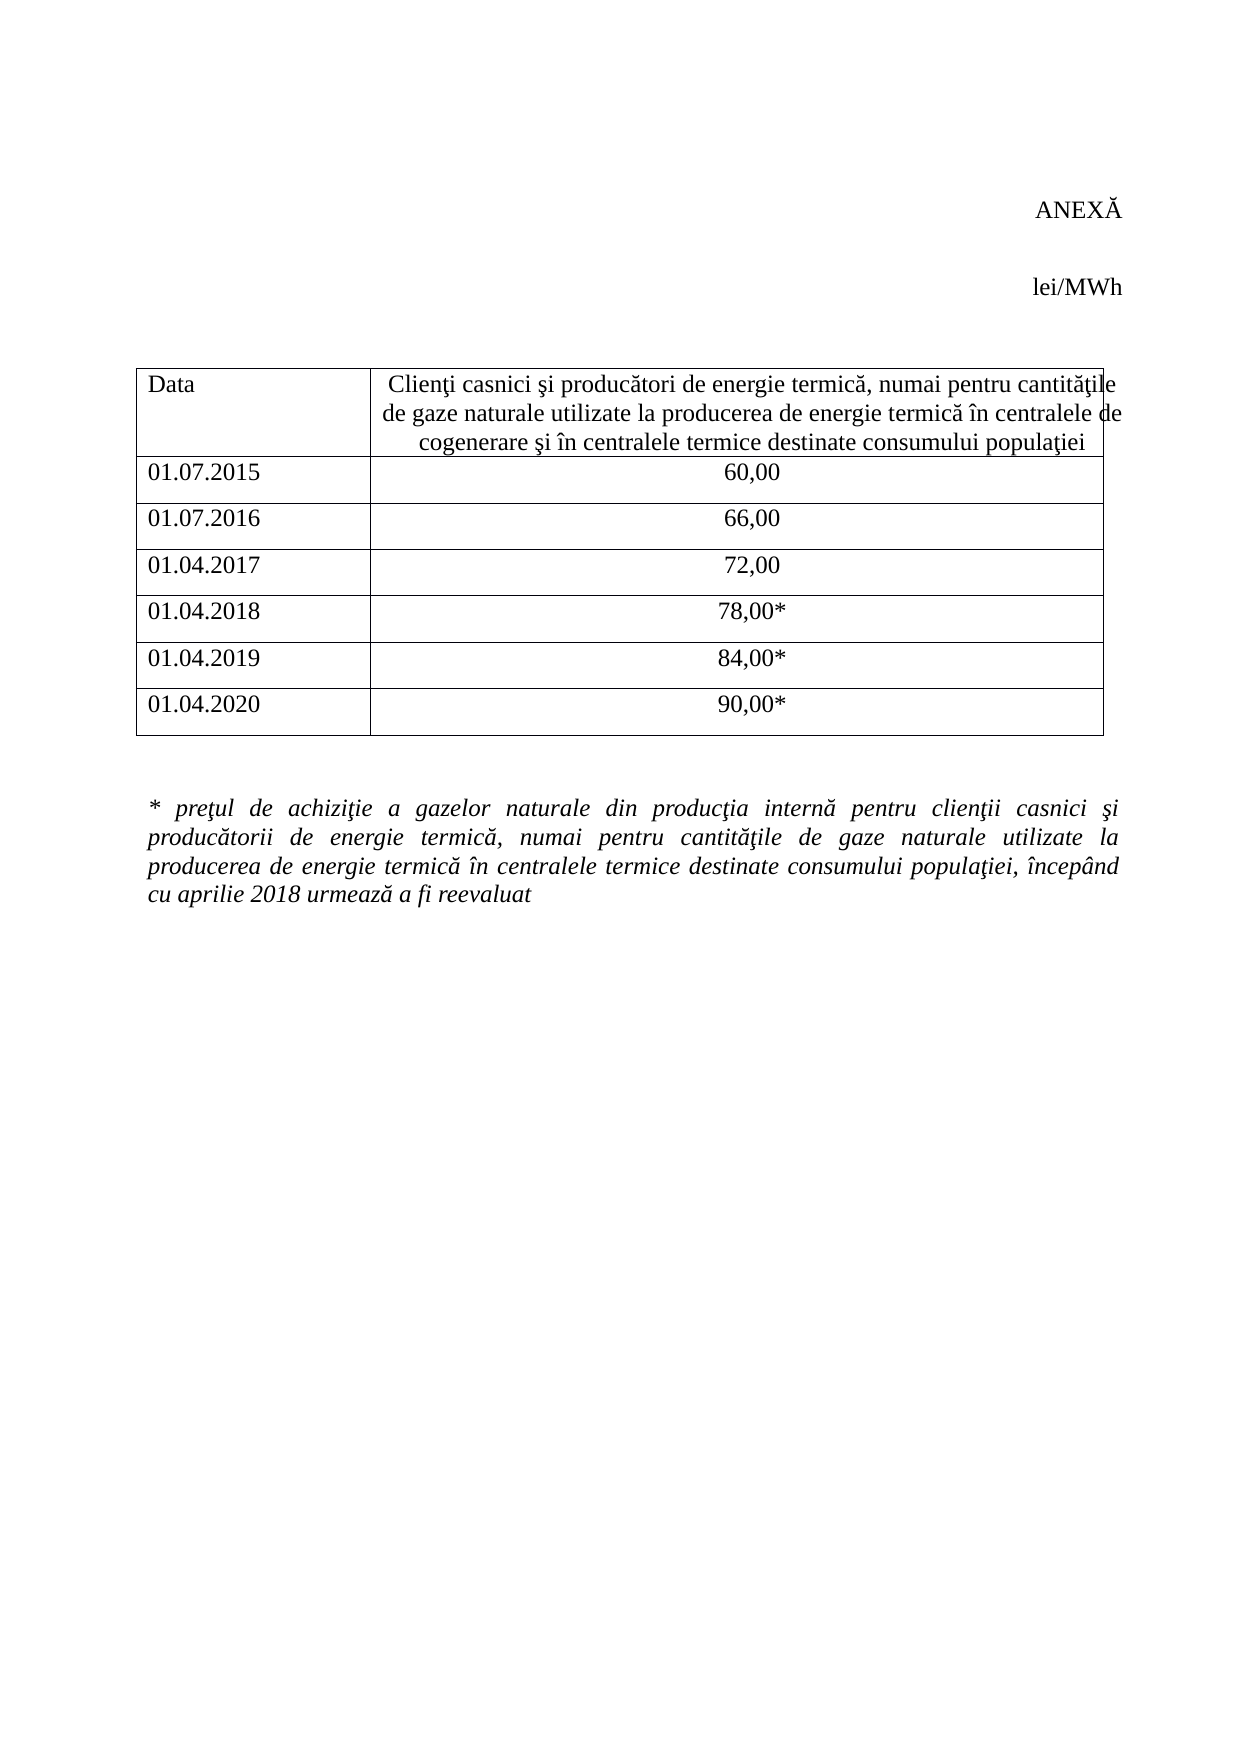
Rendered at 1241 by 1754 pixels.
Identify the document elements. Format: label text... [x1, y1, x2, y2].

table_cell 01.04.2017 [137, 550, 370, 595]
table_cell 66,00 [371, 504, 1103, 549]
table_cell 01.07.2016 [137, 504, 370, 549]
table_cell 01.04.2019 [137, 643, 370, 688]
table_cell 01.07.2015 [137, 457, 370, 502]
table_header Clienţi casnici şi producători de energie termică, numai pentru cantităţile de gaze naturale utilizate la producerea de energie termică în centralele de cogenerare şi în centralele termice destinate consumului populaţiei [371, 369, 1103, 456]
table_cell 90,00* [371, 689, 1103, 735]
table_cell 84,00* [371, 643, 1103, 688]
table_header Data [137, 369, 370, 456]
text lei/MWh [148, 242, 1122, 301]
table_cell 78,00* [371, 596, 1103, 642]
table_cell 01.04.2020 [137, 689, 370, 735]
table_cell 01.04.2018 [137, 596, 370, 642]
text ANEXĂ [148, 195, 1122, 223]
table_cell 72,00 [371, 550, 1103, 595]
table_cell 60,00 [371, 457, 1103, 502]
text * preţul de achiziţie a gazelor naturale din producţia internă pentru clienţii casnici şi producătorii de energie termică, numai pentru cantităţile de gaze naturale utilizate la producerea de energie termică în centralele termice destinate consumului populaţiei, începând cu aprilie 2018 urmează a fi reevaluat [148, 793, 1122, 908]
